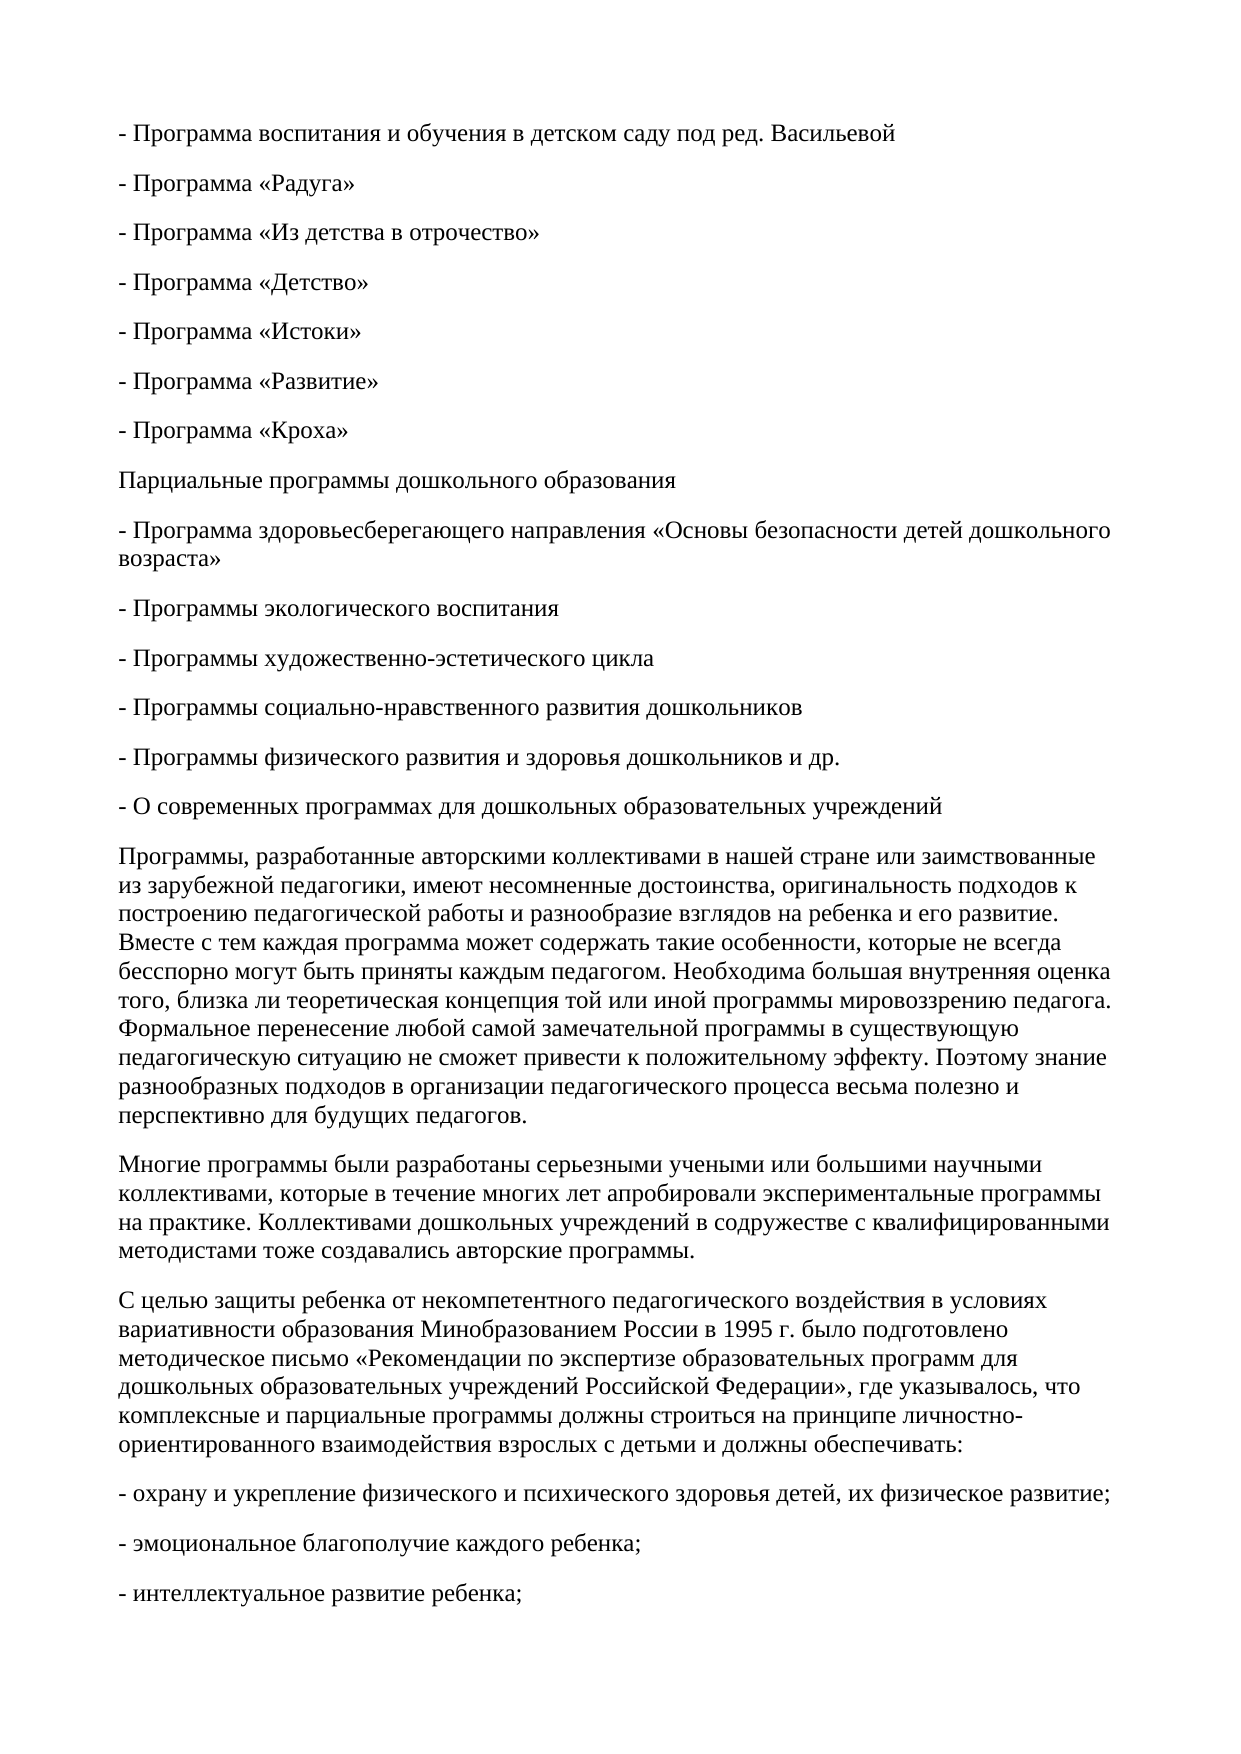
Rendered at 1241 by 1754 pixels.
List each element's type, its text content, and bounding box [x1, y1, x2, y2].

text - Программы физического развития и здоровья дошкольников и др. [118, 742, 1122, 771]
text - Программа «Из детства в отрочество» [118, 217, 1122, 246]
text - интеллектуальное развитие ребенка; [118, 1578, 1122, 1606]
text - охрану и укрепление физического и психического здоровья детей, их физическое развитие; [118, 1478, 1122, 1507]
text - Программы экологического воспитания [118, 593, 1122, 622]
text - Программа «Детство» [118, 267, 1122, 296]
text - Программа «Радуга» [118, 168, 1122, 196]
text - эмоциональное благополучие каждого ребенка; [118, 1528, 1122, 1557]
text - Программа здоровьесберегающего направления «Основы безопасности детей дошкольного возраста» [118, 515, 1122, 572]
text С целью защиты ребенка от некомпетентного педагогического воздействия в условиях вариативности образования Минобразованием России в 1995 г. было подготовлено методическое письмо «Рекомендации по экспертизе образовательных программ для дошкольных образовательных учреждений Российской Федерации», где указывалось, что комплексные и парциальные программы должны строиться на принципе личностно-ориентированного взаимодействия взрослых с детьми и должны обеспечивать: [118, 1285, 1122, 1458]
text - Программа «Кроха» [118, 416, 1122, 444]
text - О современных программах для дошкольных образовательных учреждений [118, 791, 1122, 820]
text Программы, разработанные авторскими коллективами в нашей стране или заимствованные из зарубежной педагогики, имеют несомненные достоинства, оригинальность подходов к построению педагогической работы и разнообразие взглядов на ребенка и его развитие. Вместе с тем каждая программа может содержать такие особенности, которые не всегда бесспорно могут быть приняты каждым педагогом. Необходима большая внутренняя оценка того, близка ли теоретическая концепция той или иной программы мировоззрению педагога. Формальное перенесение любой самой замечательной программы в существующую педагогическую ситуацию не сможет привести к положительному эффекту. Поэтому знание разнообразных подходов в организации педагогического процесса весьма полезно и перспективно для будущих педагогов. [118, 841, 1122, 1128]
text Многие программы были разработаны серьезными учеными или большими научными коллективами, которые в течение многих лет апробировали экспериментальные программы на практике. Коллективами дошкольных учреждений в содружестве с квалифицированными методистами тоже создавались авторские программы. [118, 1149, 1122, 1264]
text - Программа «Развитие» [118, 366, 1122, 395]
text - Программы художественно-эстетического цикла [118, 643, 1122, 671]
text - Программы социально-нравственного развития дошкольников [118, 692, 1122, 721]
text - Программа воспитания и обучения в детском саду под ред. Васильевой [118, 118, 1122, 147]
text - Программа «Истоки» [118, 316, 1122, 345]
text Парциальные программы дошкольного образования [118, 465, 1122, 494]
